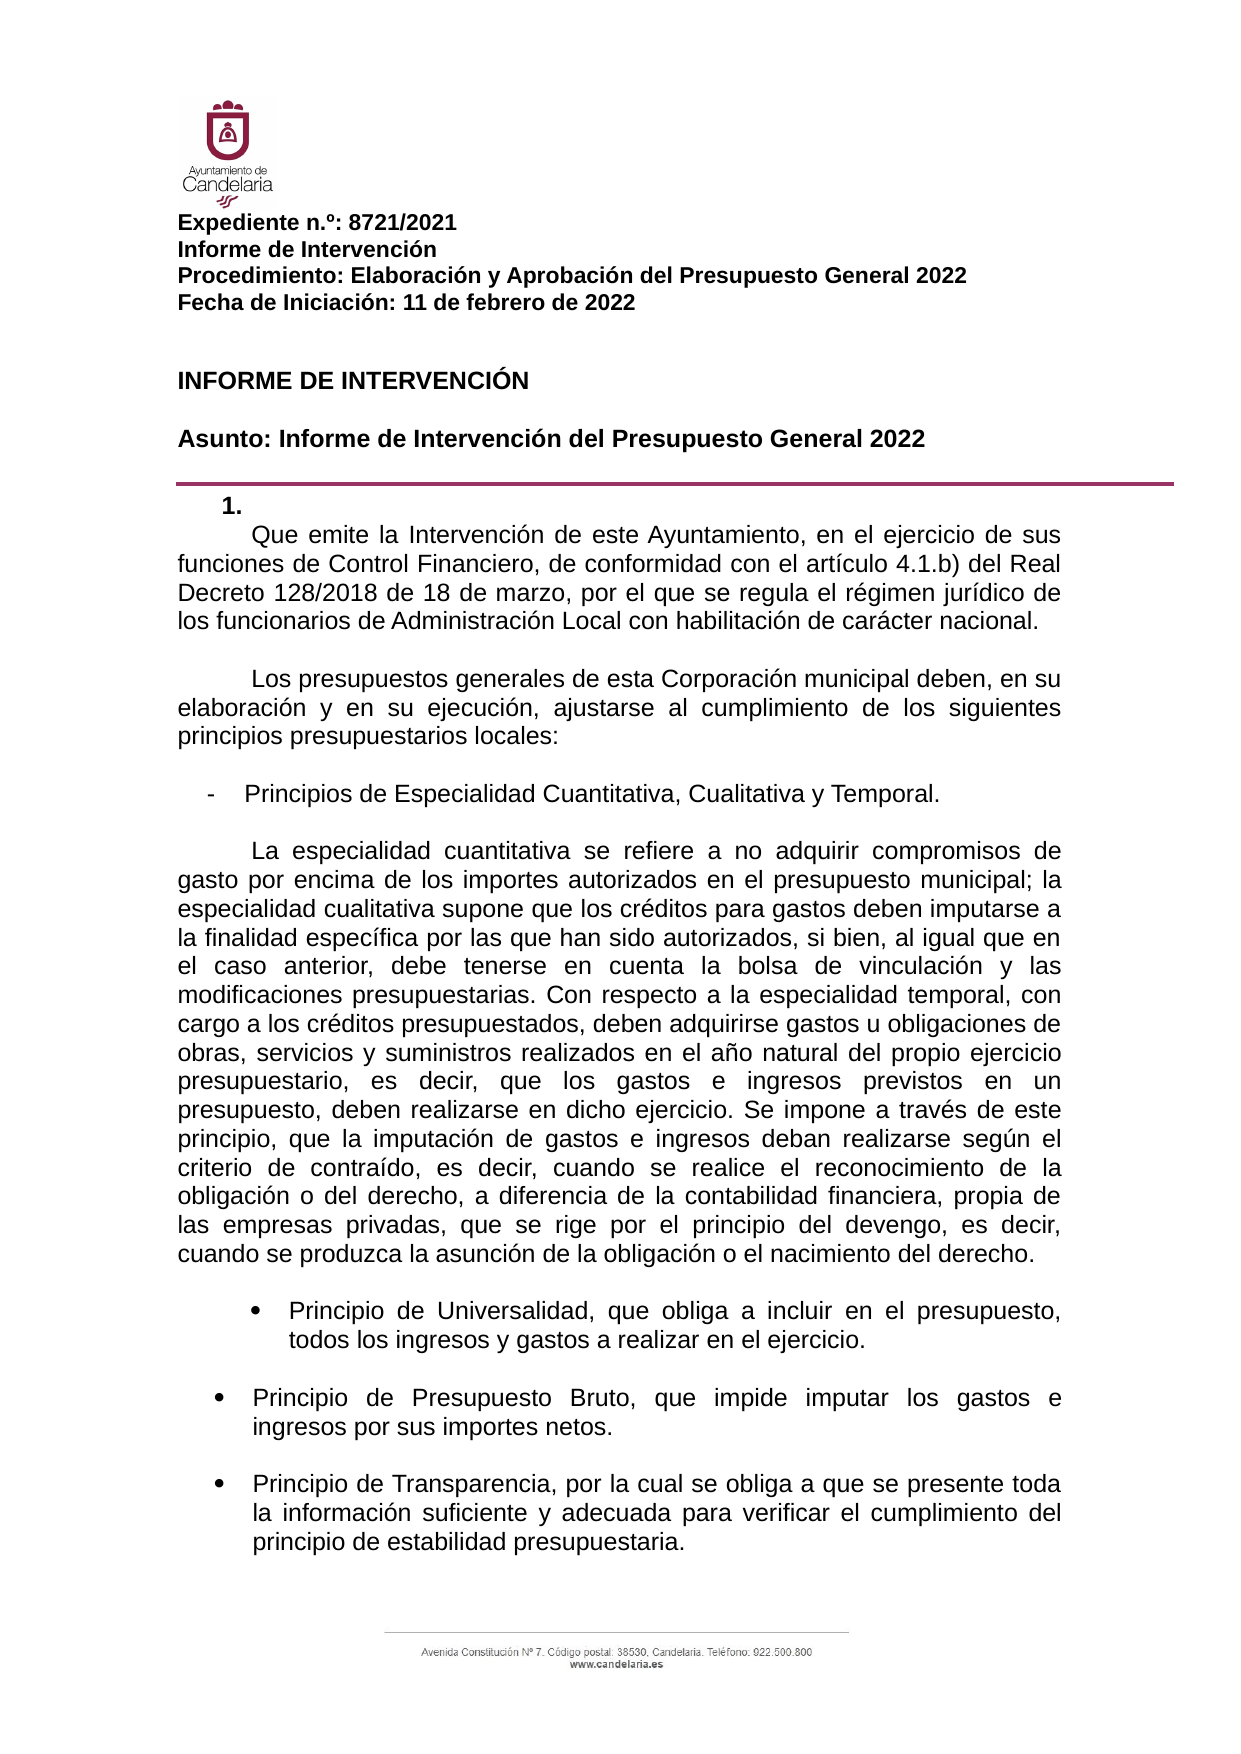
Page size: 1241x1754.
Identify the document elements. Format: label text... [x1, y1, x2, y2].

text INFORME DE INTERVENCIÓN [177, 366, 1063, 395]
list Principios de Especialidad Cuantitativa, Cualitativa y Temporal. [207, 779, 1063, 807]
text Los presupuestos generales de esta Corporación municipal deben, en su elaboración y en su ejecución, ajustarse al cumplimiento de los siguientes principios presupuestarios locales: [177, 664, 1063, 750]
text Asunto: Informe de Intervención del Presupuesto General 2022 [177, 424, 1063, 452]
text Que emite la Intervención de este Ayuntamiento, en el ejercicio de sus funciones de Control Financiero, de conformidad con el artículo 4.1.b) del Real Decreto 128/2018 de 18 de marzo, por el que se regula el régimen jurídico de los funcionarios de Administración Local con habilitación de carácter nacional. [177, 520, 1063, 635]
list Principio de Transparencia, por la cual se obliga a que se presente toda la información suficiente y adecuada para verificar el cumplimiento del principio de estabilidad presupuestaria. [215, 1469, 1063, 1555]
text La especialidad cuantitativa se refiere a no adquirir compromisos de gasto por encima de los importes autorizados en el presupuesto municipal; la especialidad cualitativa supone que los créditos para gastos deben imputarse a la finalidad específica por las que han sido autorizados, si bien, al igual que en el caso anterior, debe tenerse en cuenta la bolsa de vinculación y las modificaciones presupuestarias. Con respecto a la especialidad temporal, con cargo a los créditos presupuestados, deben adquirirse gastos u obligaciones de obras, servicios y suministros realizados en el año natural del propio ejercicio presupuestario, es decir, que los gastos e ingresos previstos en un presupuesto, deben realizarse en dicho ejercicio. Se impone a través de este principio, que la imputación de gastos e ingresos deban realizarse según el criterio de contraído, es decir, cuando se realice el reconocimiento de la obligación o del derecho, a diferencia de la contabilidad financiera, propia de las empresas privadas, que se rige por el principio del devengo, es decir, cuando se produzca la asunción de la obligación o el nacimiento del derecho. [177, 836, 1063, 1267]
text Expediente n.º: 8721/2021 Informe de Intervención Procedimiento: Elaboración y Aprobación del Presupuesto General 2022 Fecha de Iniciación: 11 de febrero de 2022 [177, 209, 1063, 315]
list Principio de Presupuesto Bruto, que impide imputar los gastos e ingresos por sus importes netos. [215, 1383, 1063, 1440]
list Principio de Universalidad, que obliga a incluir en el presupuesto, todos los ingresos y gastos a realizar en el ejercicio. [251, 1296, 1063, 1354]
